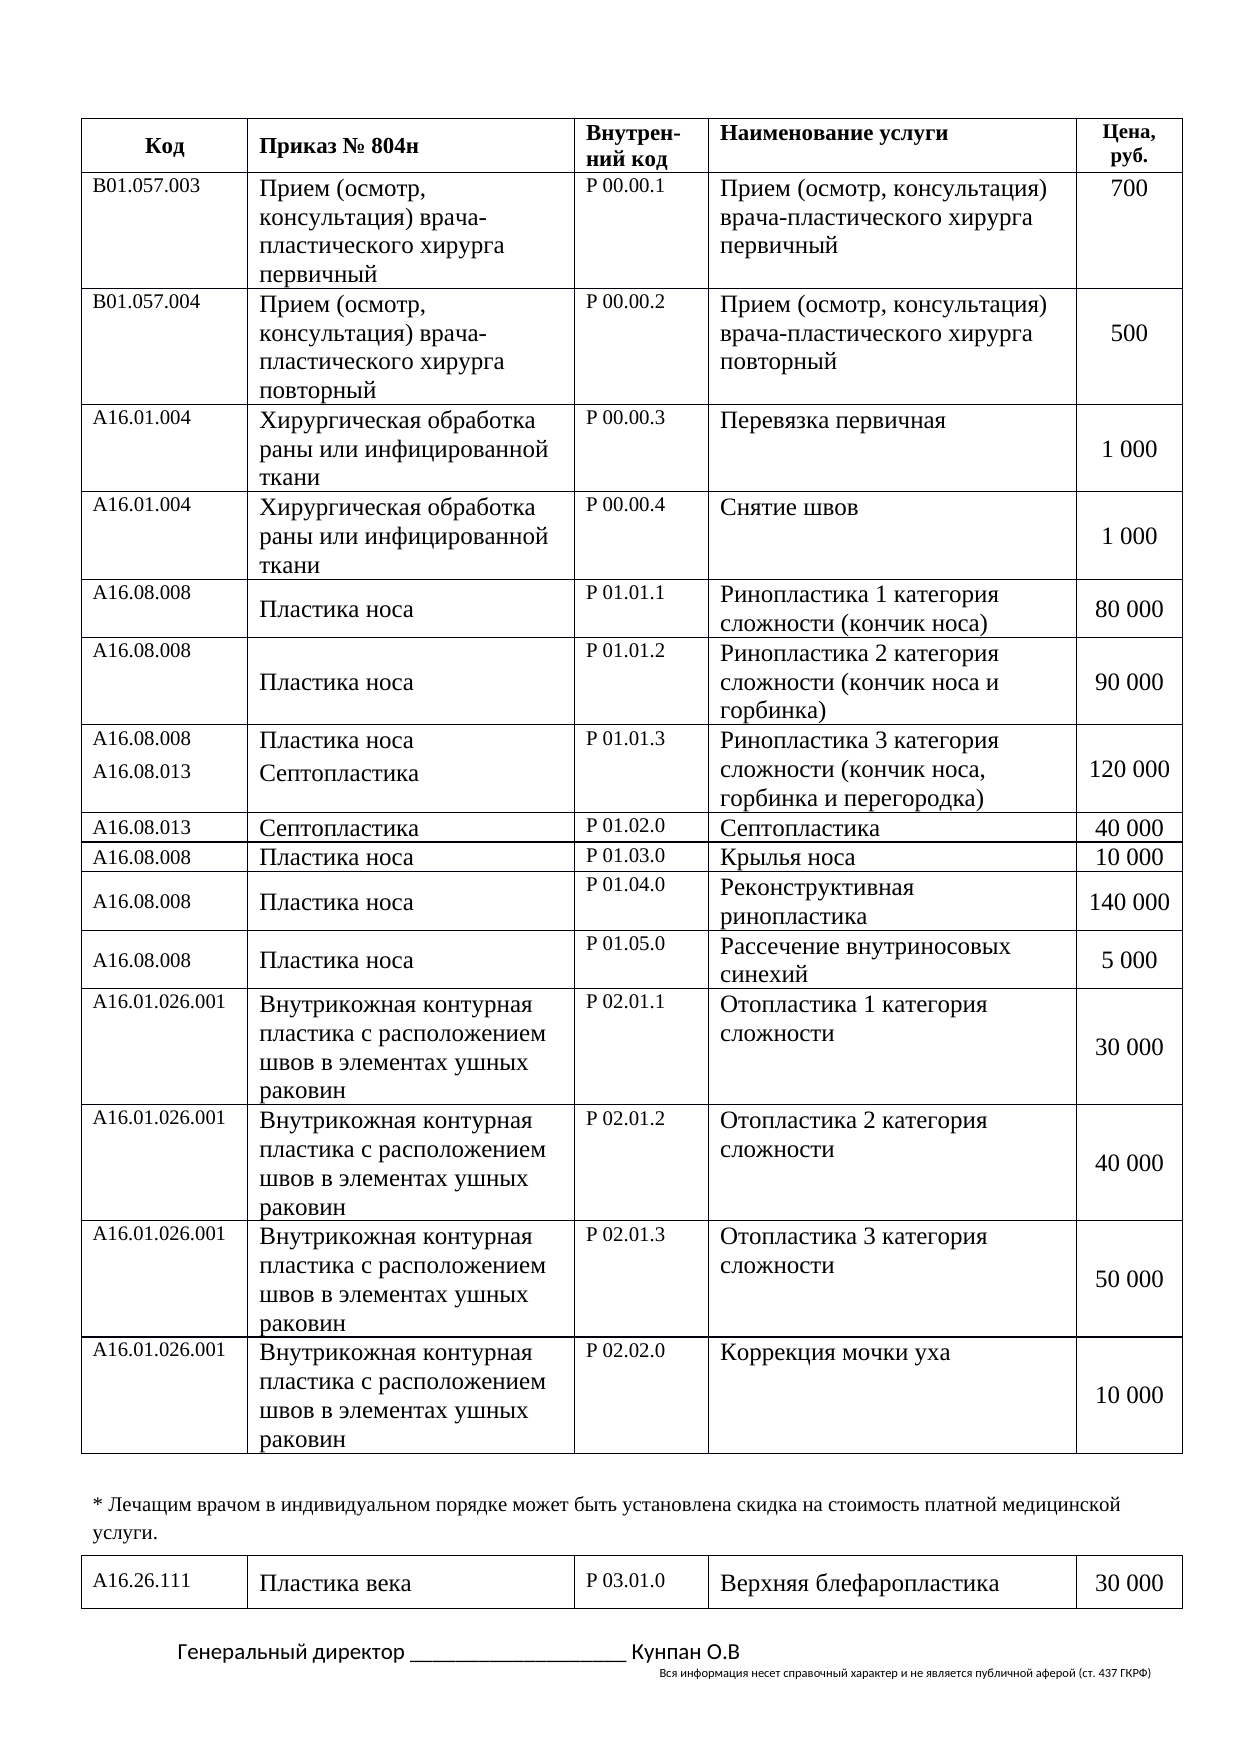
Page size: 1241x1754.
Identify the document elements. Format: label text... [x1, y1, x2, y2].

table_cell Внутрикожная контурная пластика с расположением швов в элементах ушных раковин [248, 989, 574, 1104]
table_cell Р 01.04.0 [575, 872, 708, 930]
table_cell Наименование услуги [709, 119, 1076, 172]
table_cell Цена, руб. [1077, 119, 1182, 172]
table_cell Пластика носа [248, 580, 574, 637]
table_cell 30 000 [1077, 989, 1182, 1104]
table_cell Перевязка первичная [709, 405, 1076, 491]
table_cell 80 000 [1077, 580, 1182, 637]
table_cell 140 000 [1077, 872, 1182, 930]
table_cell Хирургическая обработка раны или инфицированной ткани [248, 405, 574, 491]
table_cell Пластика носа [248, 931, 574, 988]
table_cell Пластика носа [248, 872, 574, 930]
table_cell Прием (осмотр, консультация) врача-пластического хирурга повторный [248, 289, 574, 404]
table_cell Р 00.00.1 [575, 173, 708, 288]
table_cell А16.08.008 [82, 872, 247, 930]
table_cell Прием (осмотр, консультация) врача-пластического хирурга повторный [709, 289, 1076, 404]
table_cell 90 000 [1077, 638, 1182, 724]
table_cell 500 [1077, 289, 1182, 404]
table_cell Код [82, 119, 247, 172]
table_cell 1 000 [1077, 492, 1182, 578]
table_cell Внутрен-ний код [575, 119, 708, 172]
table_cell 1 000 [1077, 405, 1182, 491]
table_cell Р 01.01.1 [575, 580, 708, 637]
table_cell Приказ № 804н [248, 119, 574, 172]
table_cell Р 01.01.3 [575, 725, 708, 812]
table_cell 10 000 [1077, 1338, 1182, 1452]
table_cell Р 01.02.0 [575, 813, 708, 841]
table_cell Р 01.03.0 [575, 843, 708, 871]
table_cell А16.01.026.001 [82, 1338, 247, 1452]
table_cell Р 03.01.0 [575, 1556, 708, 1608]
table_cell Р 02.01.1 [575, 989, 708, 1104]
table_cell Септопластика [709, 813, 1076, 841]
table_cell Р 02.01.3 [575, 1221, 708, 1336]
table_cell А16.08.008 [82, 931, 247, 988]
table_cell 5 000 [1077, 931, 1182, 988]
table_cell Внутрикожная контурная пластика с расположением швов в элементах ушных раковин [248, 1221, 574, 1336]
table_cell Внутрикожная контурная пластика с расположением швов в элементах ушных раковин [248, 1338, 574, 1452]
table_cell Рассечение внутриносовых синехий [709, 931, 1076, 988]
table_cell * Лечащим врачом в индивидуальном порядке может быть установлена скидка на стоимость платной медицинской услуги. [81, 1454, 1182, 1555]
table_cell А16.08.008 [82, 843, 247, 871]
table_cell А16.01.004 [82, 492, 247, 578]
table_cell Р 00.00.3 [575, 405, 708, 491]
table_cell Ринопластика 2 категория сложности (кончик носа и горбинка) [709, 638, 1076, 724]
table_cell 50 000 [1077, 1221, 1182, 1336]
table_cell Р 02.01.2 [575, 1105, 708, 1220]
table_cell Коррекция мочки уха [709, 1338, 1076, 1452]
table_cell А16.01.026.001 [82, 1221, 247, 1336]
table_cell Септопластика [248, 813, 574, 841]
table_cell Хирургическая обработка раны или инфицированной ткани [248, 492, 574, 578]
table_cell Отопластика 3 категория сложности [709, 1221, 1076, 1336]
table_cell 40 000 [1077, 1105, 1182, 1220]
table_cell Снятие швов [709, 492, 1076, 578]
table_cell А16.01.026.001 [82, 1105, 247, 1220]
table_cell Р 01.05.0 [575, 931, 708, 988]
table_cell Пластика века [248, 1556, 574, 1608]
table_cell 40 000 [1077, 813, 1182, 841]
table_cell А16.08.008 [82, 638, 247, 724]
table_cell 120 000 [1077, 725, 1182, 812]
table_cell Ринопластика 3 категория сложности (кончик носа, горбинка и перегородка) [709, 725, 1076, 812]
table_cell Отопластика 2 категория сложности [709, 1105, 1076, 1220]
table_cell Отопластика 1 категория сложности [709, 989, 1076, 1104]
table_cell А16.08.008 А16.08.013 [82, 725, 247, 812]
table_cell Р 00.00.4 [575, 492, 708, 578]
table_cell А16.08.013 [82, 813, 247, 841]
table_cell 700 [1077, 173, 1182, 288]
table_cell 30 000 [1077, 1556, 1182, 1608]
table_cell В01.057.004 [82, 289, 247, 404]
table_cell А16.08.008 [82, 580, 247, 637]
table_cell 10 000 [1077, 843, 1182, 871]
table_cell Пластика носа [248, 638, 574, 724]
table_cell Прием (осмотр, консультация) врача-пластического хирурга первичный [248, 173, 574, 288]
table_cell Крылья носа [709, 843, 1076, 871]
table_cell Пластика носа [248, 843, 574, 871]
table_cell А16.01.026.001 [82, 989, 247, 1104]
table_cell Р 00.00.2 [575, 289, 708, 404]
table_cell Верхняя блефаропластика [709, 1556, 1076, 1608]
table_cell А16.26.111 [82, 1556, 247, 1608]
table_cell В01.057.003 [82, 173, 247, 288]
table_cell Р 01.01.2 [575, 638, 708, 724]
table_cell Прием (осмотр, консультация) врача-пластического хирурга первичный [709, 173, 1076, 288]
table_cell Внутрикожная контурная пластика с расположением швов в элементах ушных раковин [248, 1105, 574, 1220]
table_cell Реконструктивная ринопластика [709, 872, 1076, 930]
table_cell Р 02.02.0 [575, 1338, 708, 1452]
table_cell А16.01.004 [82, 405, 247, 491]
table_cell Ринопластика 1 категория сложности (кончик носа) [709, 580, 1076, 637]
table_cell Пластика носа Септопластика [248, 725, 574, 812]
